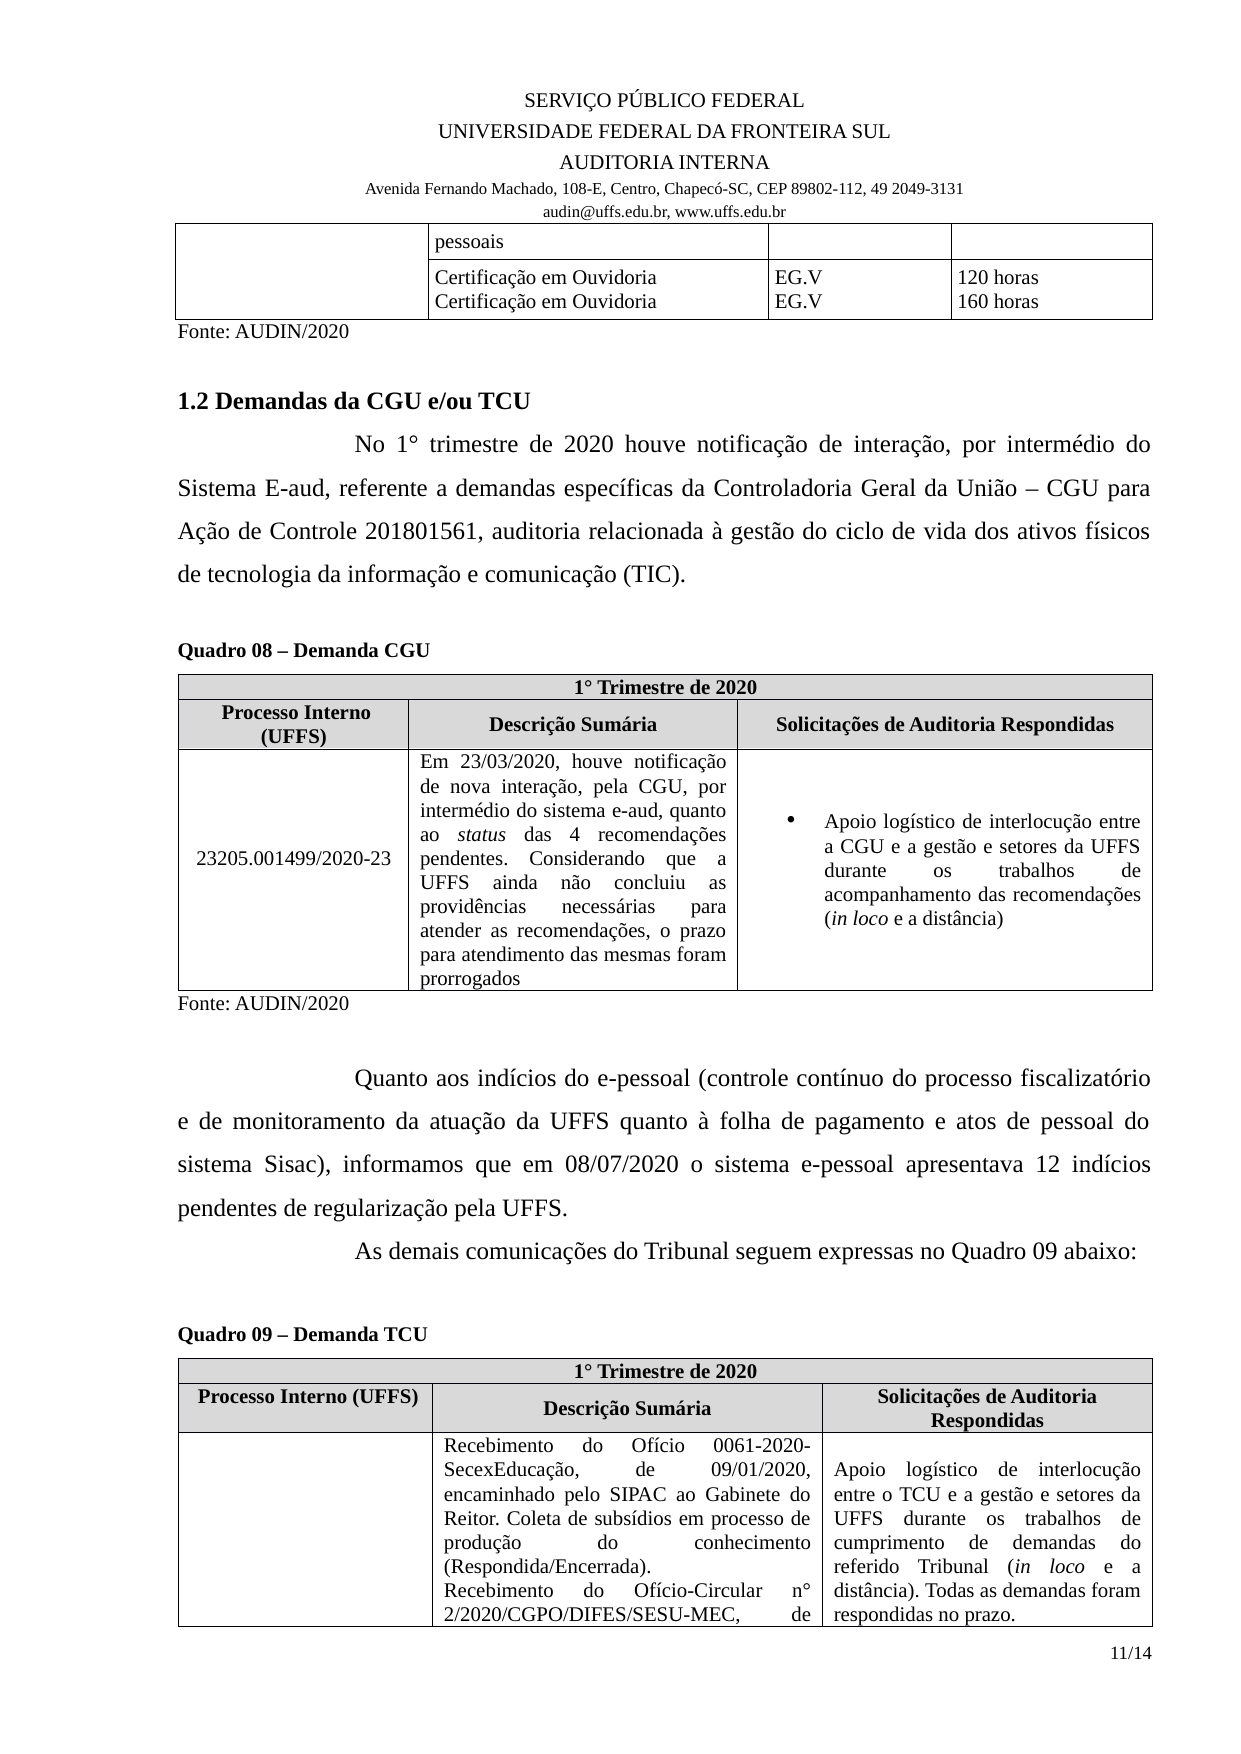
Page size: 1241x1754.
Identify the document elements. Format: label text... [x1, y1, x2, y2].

text Quanto aos indícios do e-pessoal (controle contínuo do processo fiscalizatório e de monitoramento da atuação da UFFS quanto à folha de pagamento e atos de pessoal do sistema Sisac), informamos que em 08/07/2020 o sistema e-pessoal apresentava 12 indícios pendentes de regularização pela UFFS. [177, 1063, 1152, 1221]
table_cell Processo Interno (UFFS) [179, 1384, 432, 1432]
table_cell Solicitações de Auditoria Respondidas [823, 1384, 1152, 1432]
text 1.2 Demandas da CGU e/ou TCU [177, 386, 1152, 415]
text Fonte: AUDIN/2020 [177, 991, 1152, 1015]
table_cell Descrição Sumária [409, 700, 737, 748]
table_cell [769, 224, 951, 259]
table_cell 120 horas 160 horas [952, 260, 1152, 319]
text Fonte: AUDIN/2020 [177, 320, 1152, 343]
table_cell Solicitações de Auditoria Respondidas [738, 700, 1152, 748]
table_header 1° Trimestre de 2020 [179, 1359, 1152, 1383]
table_cell [952, 224, 1152, 259]
table_cell pessoais [429, 224, 768, 259]
table_cell [179, 1433, 432, 1626]
text Quadro 09 – Demanda TCU [177, 1322, 1152, 1346]
table_cell Em 23/03/2020, houve notificação de nova interação, pela CGU, por intermédio do sistema e-aud, quanto ao status das 4 recomendações pendentes. Considerando que a UFFS ainda não concluiu as providências necessárias para atender as recomendações, o prazo para atendimento das mesmas foram prorrogados [409, 750, 737, 990]
text No 1° trimestre de 2020 houve notificação de interação, por intermédio do Sistema E-aud, referente a demandas específicas da Controladoria Geral da União – CGU para Ação de Controle 201801561, auditoria relacionada à gestão do ciclo de vida dos ativos físicos de tecnologia da informação e comunicação (TIC). [177, 429, 1152, 588]
table_header 1° Trimestre de 2020 [179, 675, 1152, 699]
text As demais comunicações do Tribunal seguem expressas no Quadro 09 abaixo: [177, 1236, 1152, 1264]
table_cell EG.V EG.V [769, 260, 951, 319]
text Quadro 08 – Demanda CGU [177, 638, 1152, 662]
table_cell Apoio logístico de interlocução entre a CGU e a gestão e setores da UFFS durante os trabalhos de acompanhamento das recomendações (in loco e a distância) [738, 750, 1152, 990]
table_cell [176, 224, 428, 319]
table_cell Processo Interno (UFFS) [179, 700, 408, 748]
table_cell 23205.001499/2020-23 [179, 750, 408, 990]
table_cell Descrição Sumária [433, 1384, 822, 1432]
table_cell Apoio logístico de interlocução entre o TCU e a gestão e setores da UFFS durante os trabalhos de cumprimento de demandas do referido Tribunal (in loco e a distância). Todas as demandas foram respondidas no prazo. [823, 1433, 1152, 1626]
table_cell Certificação em Ouvidoria Certificação em Ouvidoria [429, 260, 768, 319]
table_cell Recebimento do Ofício 0061-2020-SecexEducação, de 09/01/2020, encaminhado pelo SIPAC ao Gabinete do Reitor. Coleta de subsídios em processo de produção do conhecimento (Respondida/Encerrada). Recebimento do Ofício-Circular n° 2/2020/CGPO/DIFES/SESU-MEC, de [433, 1433, 822, 1626]
